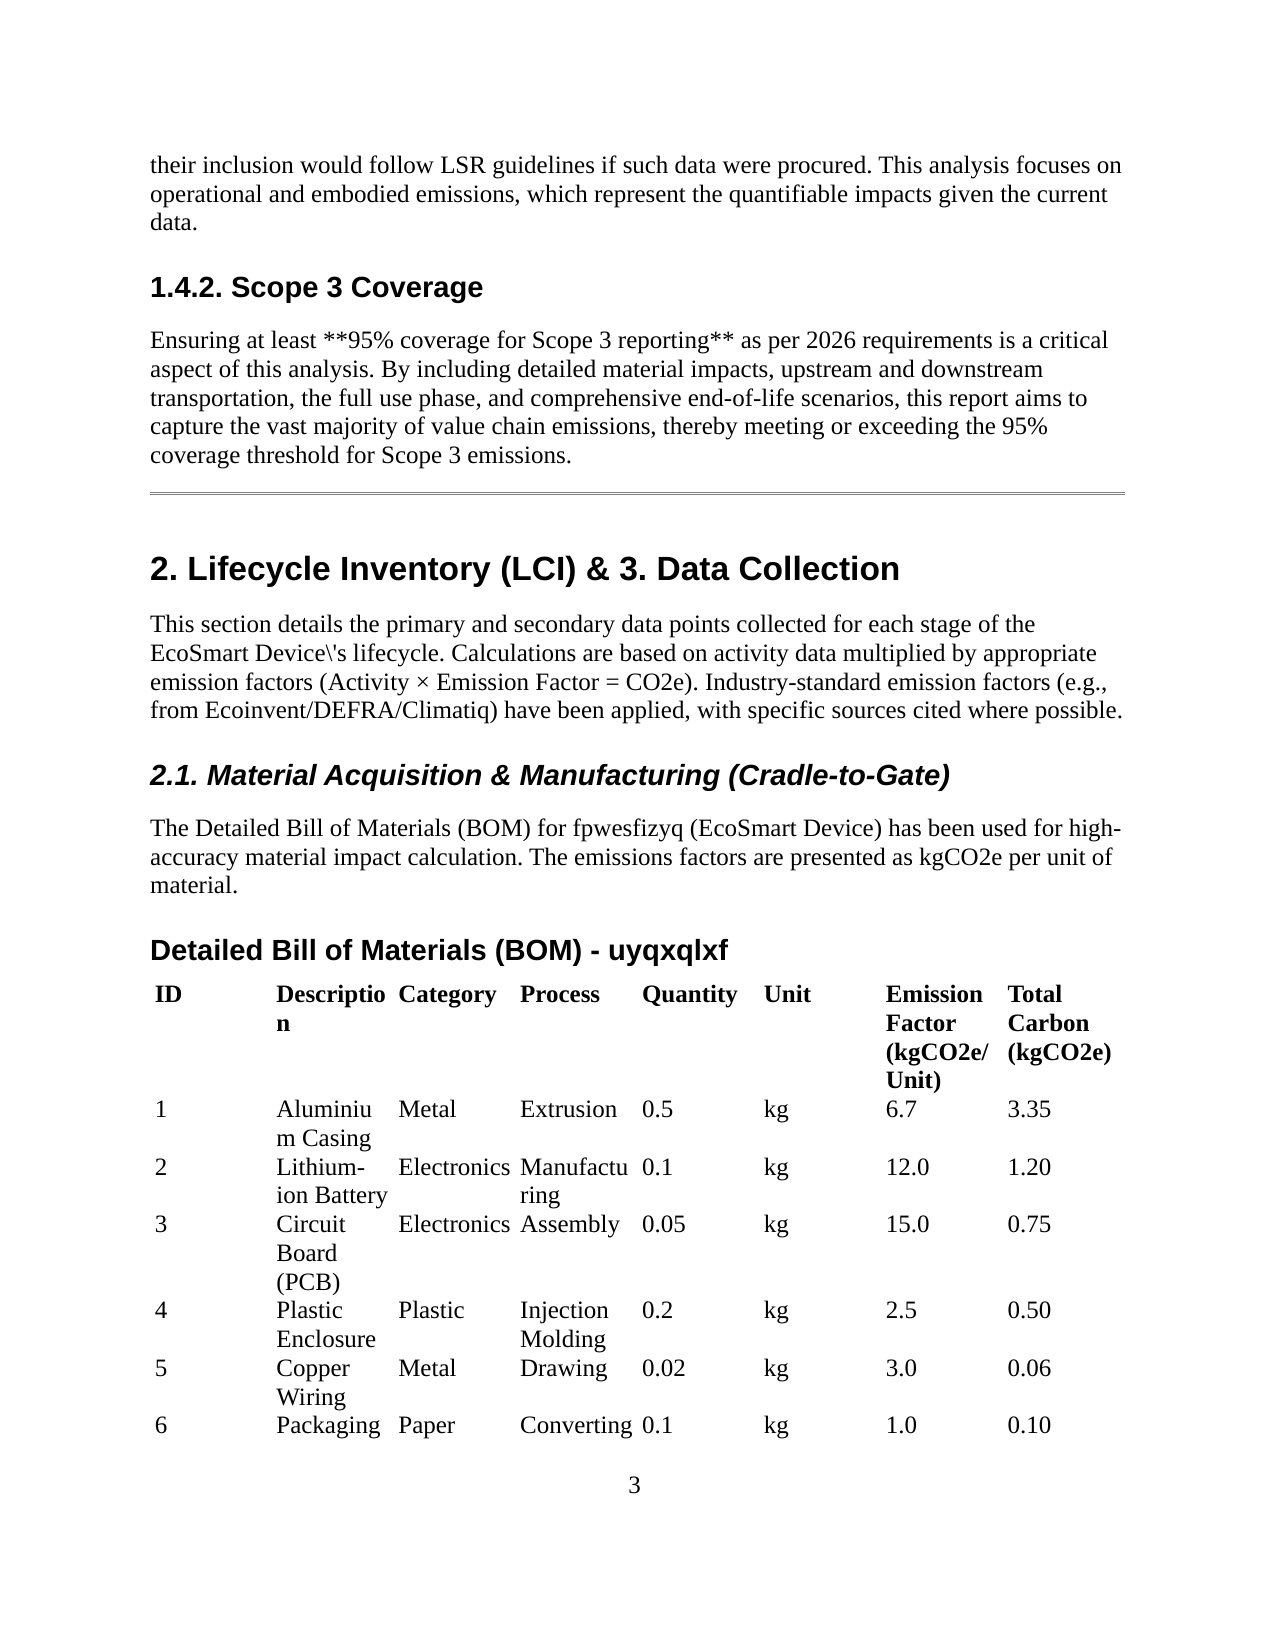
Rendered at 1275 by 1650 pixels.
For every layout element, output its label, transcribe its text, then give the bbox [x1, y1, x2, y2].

table_cell 0.2 [638, 1296, 759, 1353]
table_header Category [394, 979, 516, 1094]
table_cell 6 [150, 1411, 272, 1439]
table_cell Assembly [516, 1209, 637, 1296]
table_header ID [150, 979, 272, 1094]
table_cell 15.0 [881, 1209, 1003, 1296]
table_cell 0.06 [1003, 1353, 1125, 1411]
text Ensuring at least **95% coverage for Scope 3 reporting** as per 2026 requirements is a critical aspect of this analysis. By including detailed material impacts, upstream and downstream transportation, the full use phase, and comprehensive end-of-life scenarios, this report aims to capture the vast majority of value chain emissions, thereby meeting or exceeding the 95% coverage threshold for Scope 3 emissions. [150, 325, 1125, 469]
table_cell 12.0 [881, 1152, 1003, 1209]
table_cell 3.0 [881, 1353, 1003, 1411]
table_cell Packaging [272, 1411, 394, 1439]
table_cell kg [759, 1094, 881, 1152]
subtitle 1.4.2. Scope 3 Coverage [150, 270, 1125, 304]
table_cell 6.7 [881, 1094, 1003, 1152]
table_cell 1.0 [881, 1411, 1003, 1439]
table_cell Injection Molding [516, 1296, 637, 1353]
table_cell 0.75 [1003, 1209, 1125, 1296]
table_cell Plastic [394, 1296, 516, 1353]
table_cell Converting [516, 1411, 637, 1439]
table_cell 5 [150, 1353, 272, 1411]
table_cell Circuit Board (PCB) [272, 1209, 394, 1296]
table_header Quantity [638, 979, 759, 1094]
table_cell 1 [150, 1094, 272, 1152]
text their inclusion would follow LSR guidelines if such data were procured. This analysis focuses on operational and embodied emissions, which represent the quantifiable impacts given the current data. [150, 150, 1125, 236]
table_cell 0.05 [638, 1209, 759, 1296]
table_cell kg [759, 1296, 881, 1353]
table_cell 1.20 [1003, 1152, 1125, 1209]
text This section details the primary and secondary data points collected for each stage of the EcoSmart Device\'s lifecycle. Calculations are based on activity data multiplied by appropriate emission factors (Activity × Emission Factor = CO2e). Industry-standard emission factors (e.g., from Ecoinvent/DEFRA/Climatiq) have been applied, with specific sources cited where possible. [150, 609, 1125, 724]
table_cell kg [759, 1353, 881, 1411]
table_cell Plastic Enclosure [272, 1296, 394, 1353]
table_cell Electronics [394, 1209, 516, 1296]
table_cell 2 [150, 1152, 272, 1209]
table_cell Metal [394, 1094, 516, 1152]
subtitle 2. Lifecycle Inventory (LCI) & 3. Data Collection [150, 549, 1125, 588]
table_header Description [272, 979, 394, 1094]
table_header Process [516, 979, 637, 1094]
subtitle 2.1. Material Acquisition & Manufacturing (Cradle-to-Gate) [150, 758, 1125, 792]
table_header Emission Factor (kgCO2e/Unit) [881, 979, 1003, 1094]
table_cell Paper [394, 1411, 516, 1439]
table_cell 3.35 [1003, 1094, 1125, 1152]
table_cell Manufacturing [516, 1152, 637, 1209]
subtitle Detailed Bill of Materials (BOM) - uyqxqlxf [150, 933, 1125, 967]
table_cell Lithium-ion Battery [272, 1152, 394, 1209]
table_cell 4 [150, 1296, 272, 1353]
table_header Total Carbon (kgCO2e) [1003, 979, 1125, 1094]
table_cell Extrusion [516, 1094, 637, 1152]
table_cell Aluminium Casing [272, 1094, 394, 1152]
table_header Unit [759, 979, 881, 1094]
table_cell kg [759, 1209, 881, 1296]
table_cell kg [759, 1152, 881, 1209]
text The Detailed Bill of Materials (BOM) for fpwesfizyq (EcoSmart Device) has been used for high-accuracy material impact calculation. The emissions factors are presented as kgCO2e per unit of material. [150, 813, 1125, 899]
table_cell 0.50 [1003, 1296, 1125, 1353]
table_cell Drawing [516, 1353, 637, 1411]
table_cell 0.10 [1003, 1411, 1125, 1439]
table_cell 3 [150, 1209, 272, 1296]
table_cell Metal [394, 1353, 516, 1411]
table_cell 0.02 [638, 1353, 759, 1411]
table_cell Electronics [394, 1152, 516, 1209]
table_cell 0.5 [638, 1094, 759, 1152]
table_cell Copper Wiring [272, 1353, 394, 1411]
table_cell 0.1 [638, 1411, 759, 1439]
table_cell 0.1 [638, 1152, 759, 1209]
table_cell kg [759, 1411, 881, 1439]
table_cell 2.5 [881, 1296, 1003, 1353]
